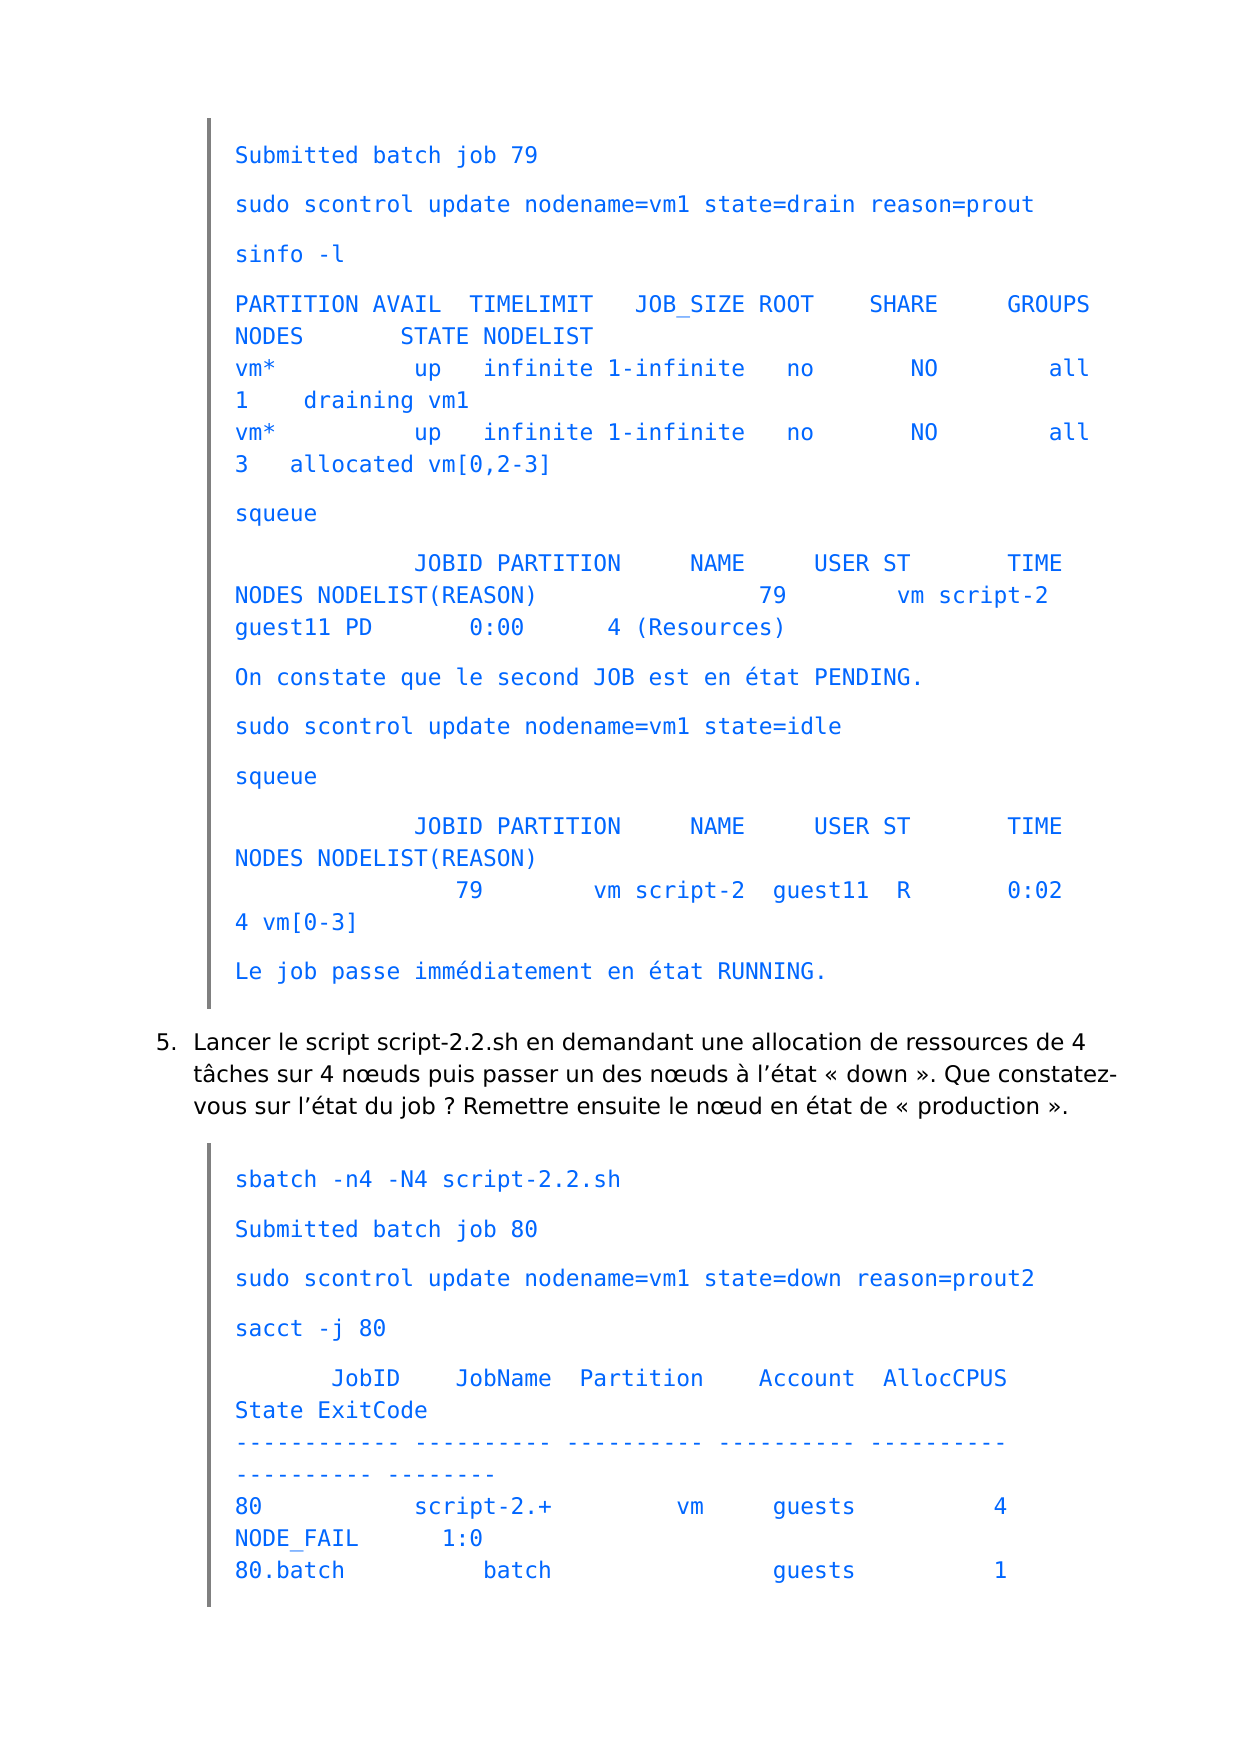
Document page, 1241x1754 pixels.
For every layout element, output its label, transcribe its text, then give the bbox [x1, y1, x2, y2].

text Le job passe immédiatement en état RUNNING. [211, 935, 1122, 1009]
text sudo scontrol update nodename=vm1 state=down reason=prout2 [211, 1242, 1122, 1292]
text squeue [211, 739, 1122, 789]
text sbatch -n4 -N4 script-2.2.sh [207, 1142, 1122, 1192]
text PARTITION AVAIL TIMELIMIT JOB_SIZE ROOT SHARE GROUPS NODES STATE NODELIST vm* up infinite 1-infinite no NO all 1 draining vm1 vm* up infinite 1-infinite no NO all 3 allocated vm[0,2-3] [211, 267, 1122, 477]
text sinfo -l [211, 217, 1122, 267]
text JobID JobName Partition Account AllocCPUS State ExitCode ------------ ---------- ---------- ---------- ---------- ---------- -------- 80 script-2.+ vm guests 4 NODE_FAIL 1:0 80.batch batch guests 1 [211, 1341, 1122, 1607]
text Submitted batch job 79 [211, 118, 1122, 168]
text JOBID PARTITION NAME USER ST TIME NODES NODELIST(REASON) 79 vm script-2 guest11 PD 0:00 4 (Resources) [211, 526, 1122, 640]
text sudo scontrol update nodename=vm1 state=drain reason=prout [211, 168, 1122, 217]
text Submitted batch job 80 [211, 1192, 1122, 1242]
list Lancer le script script-2.2.sh en demandant une allocation de ressources de 4 tâches sur 4 nœuds puis passer un des nœuds à l’état « down ». Que constatez-vous sur l’état du job ? Remettre ensuite le nœud en état de « production ». [156, 1029, 1122, 1119]
text sudo scontrol update nodename=vm1 state=idle [211, 690, 1122, 739]
text sacct -j 80 [211, 1292, 1122, 1341]
text squeue [211, 477, 1122, 526]
text JOBID PARTITION NAME USER ST TIME NODES NODELIST(REASON) 79 vm script-2 guest11 R 0:02 4 vm[0-3] [211, 789, 1122, 935]
text On constate que le second JOB est en état PENDING. [211, 640, 1122, 690]
